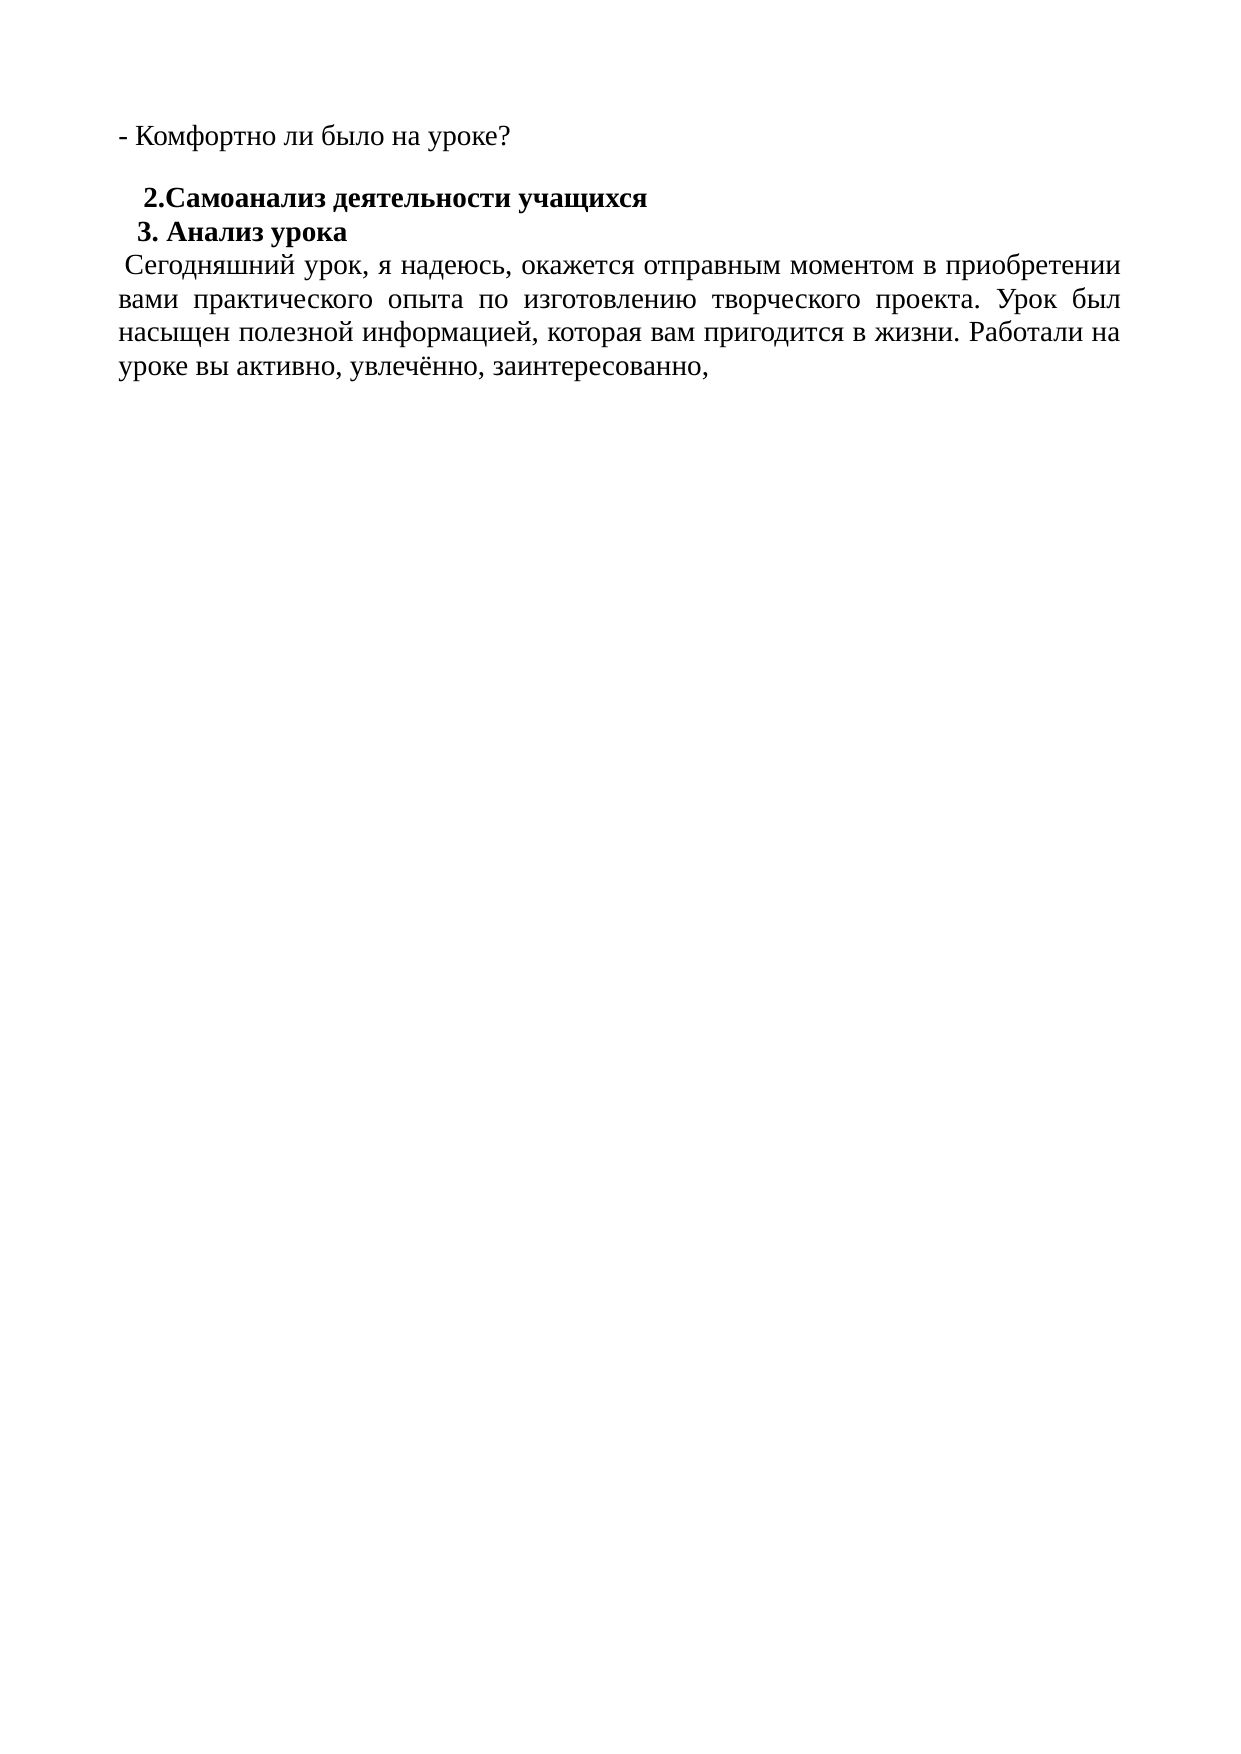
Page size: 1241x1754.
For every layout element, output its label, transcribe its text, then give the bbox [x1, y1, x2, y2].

text 3. Анализ урока [118, 214, 1122, 247]
text Сегодняшний урок, я надеюсь, окажется отправным моментом в приобретении вами практического опыта по изготовлению творческого проекта. Урок был насыщен полезной информацией, которая вам пригодится в жизни. Работали на уроке вы активно, увлечённо, заинтересованно, [118, 247, 1122, 382]
text 2.Самоанализ деятельности учащихся [118, 180, 1122, 214]
text - Комфортно ли было на уроке? [118, 118, 1122, 152]
